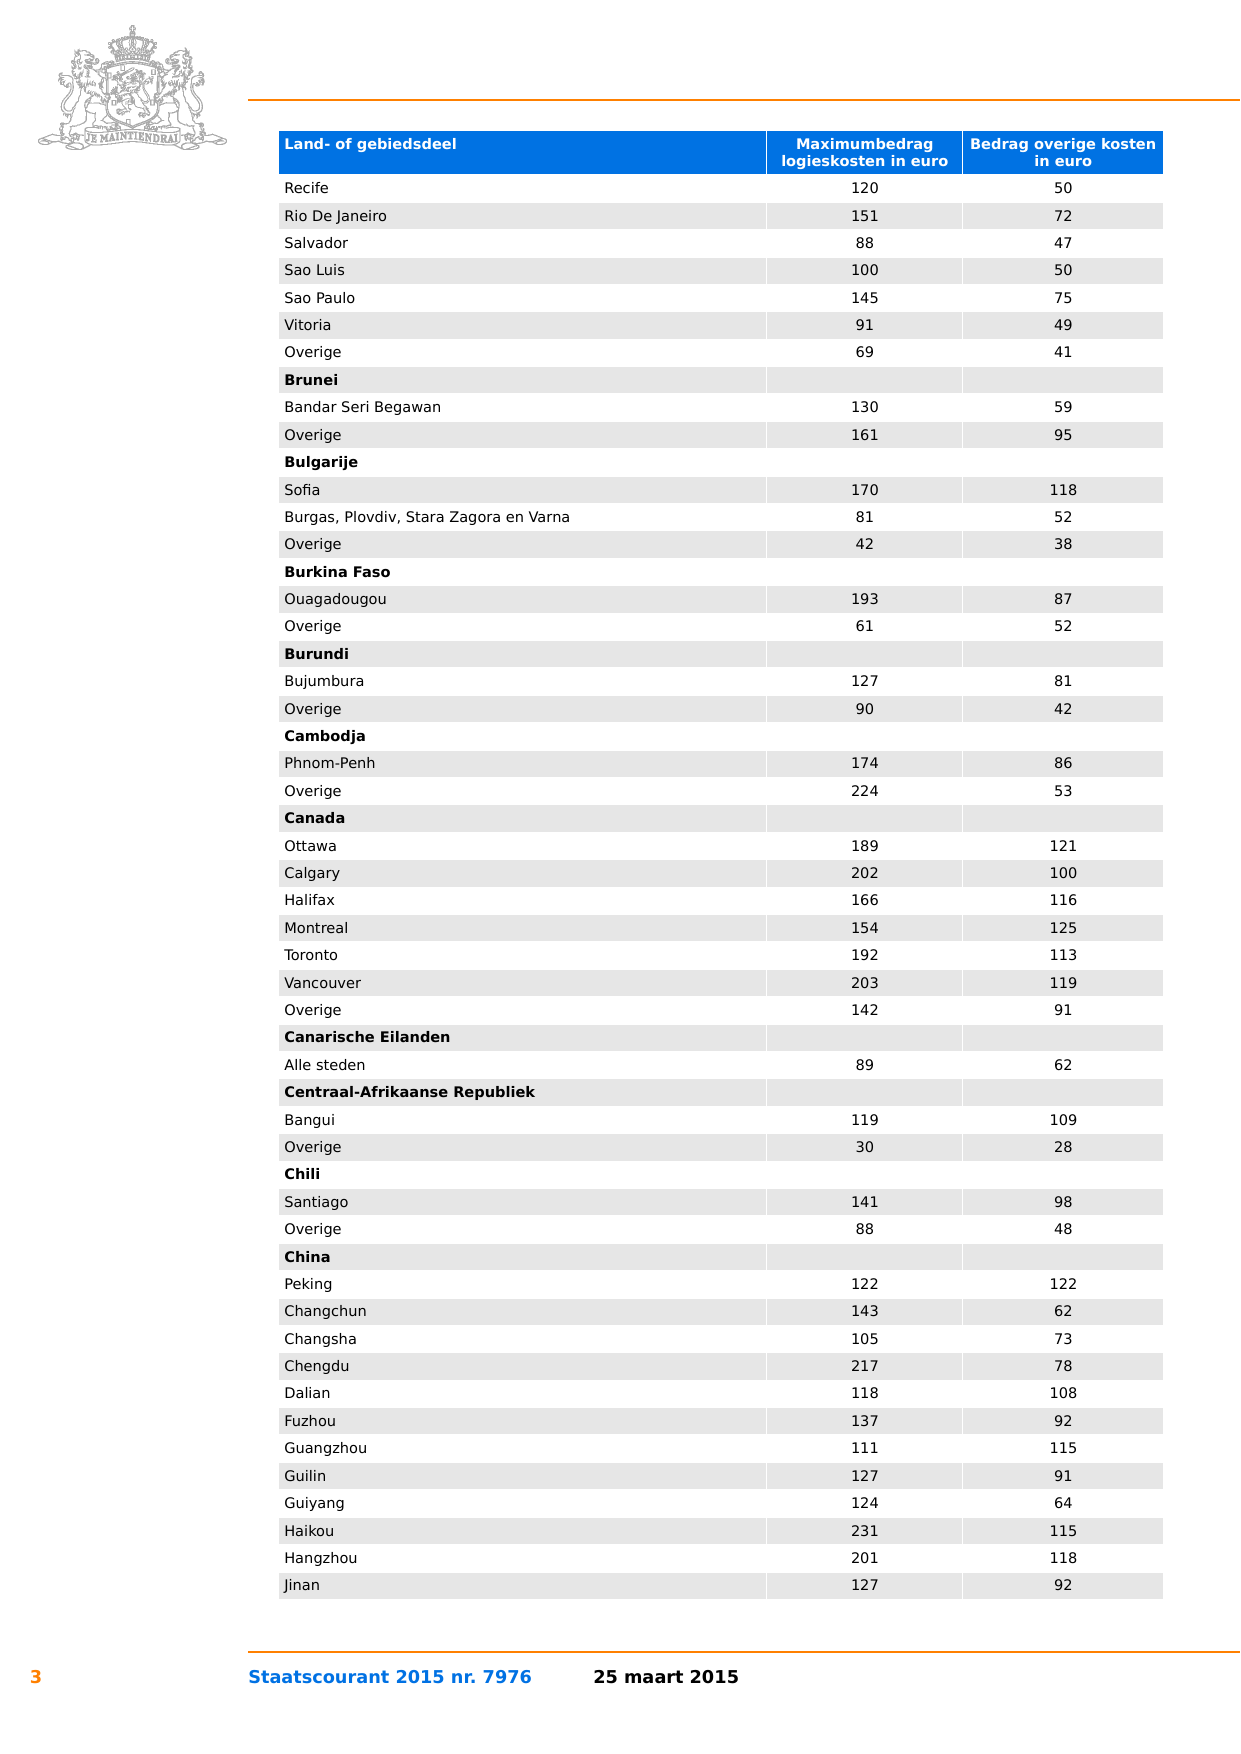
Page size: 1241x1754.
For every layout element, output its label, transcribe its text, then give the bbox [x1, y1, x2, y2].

table_cell 142 [767, 997, 962, 1023]
table_cell Bangui [279, 1107, 766, 1133]
table_cell [963, 1162, 1163, 1188]
table_cell 69 [767, 340, 962, 366]
table_cell 81 [963, 669, 1163, 695]
table_cell [963, 1025, 1163, 1051]
table_cell Overige [279, 778, 766, 804]
table_cell [767, 1025, 962, 1051]
table_cell 193 [767, 586, 962, 613]
table_cell Rio De Janeiro [279, 203, 766, 229]
table_cell 118 [963, 1545, 1163, 1571]
table_cell [767, 723, 962, 749]
table_cell 87 [963, 586, 1163, 613]
table_cell [963, 1079, 1163, 1106]
table_cell Sao Luis [279, 258, 766, 284]
table_cell 64 [963, 1490, 1163, 1517]
table_cell 111 [767, 1436, 962, 1462]
table_cell Burundi [279, 641, 766, 667]
table_cell Dalian [279, 1381, 766, 1407]
table_cell Overige [279, 531, 766, 558]
table_cell Burkina Faso [279, 559, 766, 585]
table_cell [767, 1079, 962, 1106]
table_cell Jinan [279, 1573, 766, 1599]
table_cell 224 [767, 778, 962, 804]
table_cell Santiago [279, 1189, 766, 1215]
table_cell [963, 1244, 1163, 1270]
table_cell Brunei [279, 367, 766, 393]
table_cell 127 [767, 669, 962, 695]
table_cell 73 [963, 1326, 1163, 1352]
table_cell Fuzhou [279, 1408, 766, 1434]
table_cell Recife [279, 175, 766, 202]
table_cell 166 [767, 888, 962, 914]
table_cell [963, 723, 1163, 749]
table_cell 92 [963, 1408, 1163, 1434]
table_cell Guiyang [279, 1490, 766, 1517]
table_cell Bujumbura [279, 669, 766, 695]
table_cell 124 [767, 1490, 962, 1517]
table_cell 50 [963, 175, 1163, 202]
table_cell Overige [279, 614, 766, 640]
table_cell [767, 1162, 962, 1188]
table_cell 189 [767, 833, 962, 859]
table_cell 121 [963, 833, 1163, 859]
table_cell Sofia [279, 477, 766, 503]
table_cell Ouagadougou [279, 586, 766, 613]
table_cell 30 [767, 1134, 962, 1161]
table_cell Cambodja [279, 723, 766, 749]
table_cell Overige [279, 1216, 766, 1243]
table_cell [767, 805, 962, 832]
table_cell 202 [767, 860, 962, 887]
table_cell 154 [767, 915, 962, 941]
picture [38, 25, 227, 150]
table_cell Changsha [279, 1326, 766, 1352]
table_cell Vancouver [279, 970, 766, 996]
table_cell Burgas, Plovdiv, Stara Zagora en Varna [279, 504, 766, 530]
table_cell [767, 1244, 962, 1270]
table_cell Canada [279, 805, 766, 832]
table_cell 92 [963, 1573, 1163, 1599]
table_cell Bandar Seri Begawan [279, 395, 766, 421]
table_cell 50 [963, 258, 1163, 284]
table_cell 119 [767, 1107, 962, 1133]
table_cell 192 [767, 943, 962, 969]
table_cell [963, 449, 1163, 476]
table_cell 41 [963, 340, 1163, 366]
table_cell 127 [767, 1463, 962, 1489]
table_cell 137 [767, 1408, 962, 1434]
table_cell [963, 641, 1163, 667]
table_cell Montreal [279, 915, 766, 941]
table_cell Changchun [279, 1299, 766, 1325]
table_cell 91 [963, 1463, 1163, 1489]
table_cell [963, 559, 1163, 585]
table_cell 115 [963, 1436, 1163, 1462]
table_cell 62 [963, 1299, 1163, 1325]
table_cell 170 [767, 477, 962, 503]
table_cell 89 [767, 1052, 962, 1078]
table_cell Chili [279, 1162, 766, 1188]
table_cell [767, 367, 962, 393]
table_cell 53 [963, 778, 1163, 804]
table_header Maximumbedrag logieskosten in euro [767, 131, 962, 174]
table_cell 116 [963, 888, 1163, 914]
table_cell 119 [963, 970, 1163, 996]
table_cell 143 [767, 1299, 962, 1325]
table_cell Ottawa [279, 833, 766, 859]
table_cell Calgary [279, 860, 766, 887]
table_cell 122 [767, 1271, 962, 1297]
table_cell [767, 559, 962, 585]
table_cell 78 [963, 1353, 1163, 1380]
table_cell 38 [963, 531, 1163, 558]
table_cell 48 [963, 1216, 1163, 1243]
table_cell Toronto [279, 943, 766, 969]
table_cell Halifax [279, 888, 766, 914]
table_cell Overige [279, 997, 766, 1023]
table_cell 231 [767, 1518, 962, 1544]
table_cell 88 [767, 230, 962, 256]
table_cell 145 [767, 285, 962, 311]
table_cell 72 [963, 203, 1163, 229]
table_cell [767, 641, 962, 667]
table_cell 125 [963, 915, 1163, 941]
table_cell 81 [767, 504, 962, 530]
table_cell 127 [767, 1573, 962, 1599]
table_cell 105 [767, 1326, 962, 1352]
table_cell 91 [963, 997, 1163, 1023]
table_cell Phnom-Penh [279, 751, 766, 777]
table_cell 217 [767, 1353, 962, 1380]
table_cell Canarische Eilanden [279, 1025, 766, 1051]
table_cell [767, 449, 962, 476]
table_header Bedrag overige kosten in euro [963, 131, 1163, 174]
table_cell 49 [963, 312, 1163, 339]
table_cell Peking [279, 1271, 766, 1297]
table_cell 75 [963, 285, 1163, 311]
table_cell Chengdu [279, 1353, 766, 1380]
table_cell Vitoria [279, 312, 766, 339]
table_cell 118 [963, 477, 1163, 503]
table_cell 42 [963, 696, 1163, 722]
table_cell 203 [767, 970, 962, 996]
table_cell Bulgarije [279, 449, 766, 476]
table_cell 88 [767, 1216, 962, 1243]
table_cell 109 [963, 1107, 1163, 1133]
table_cell Overige [279, 1134, 766, 1161]
table_cell China [279, 1244, 766, 1270]
table_cell Centraal-Afrikaanse Republiek [279, 1079, 766, 1106]
table_cell 201 [767, 1545, 962, 1571]
table_cell 118 [767, 1381, 962, 1407]
table_cell 113 [963, 943, 1163, 969]
table_cell Guangzhou [279, 1436, 766, 1462]
table_cell Overige [279, 422, 766, 448]
table_cell 59 [963, 395, 1163, 421]
table_cell Sao Paulo [279, 285, 766, 311]
table_cell 100 [963, 860, 1163, 887]
table_cell Salvador [279, 230, 766, 256]
table_cell Guilin [279, 1463, 766, 1489]
table_cell 95 [963, 422, 1163, 448]
table_cell Overige [279, 340, 766, 366]
table_cell 100 [767, 258, 962, 284]
table_cell 122 [963, 1271, 1163, 1297]
table_cell 120 [767, 175, 962, 202]
table_cell 174 [767, 751, 962, 777]
table_cell 91 [767, 312, 962, 339]
table_cell Hangzhou [279, 1545, 766, 1571]
table_cell 52 [963, 614, 1163, 640]
table_cell 161 [767, 422, 962, 448]
table_cell 98 [963, 1189, 1163, 1215]
table_cell 115 [963, 1518, 1163, 1544]
table_cell 42 [767, 531, 962, 558]
table_cell 130 [767, 395, 962, 421]
table_cell 90 [767, 696, 962, 722]
table_cell Haikou [279, 1518, 766, 1544]
table_header Land- of gebiedsdeel [279, 131, 766, 174]
table_cell 47 [963, 230, 1163, 256]
table_cell 61 [767, 614, 962, 640]
table_cell 86 [963, 751, 1163, 777]
table_cell [963, 367, 1163, 393]
table_cell 151 [767, 203, 962, 229]
table_cell Overige [279, 696, 766, 722]
table_cell 28 [963, 1134, 1163, 1161]
table_cell 141 [767, 1189, 962, 1215]
table_cell Alle steden [279, 1052, 766, 1078]
table_cell 52 [963, 504, 1163, 530]
table_cell 62 [963, 1052, 1163, 1078]
table_cell 108 [963, 1381, 1163, 1407]
table_cell [963, 805, 1163, 832]
